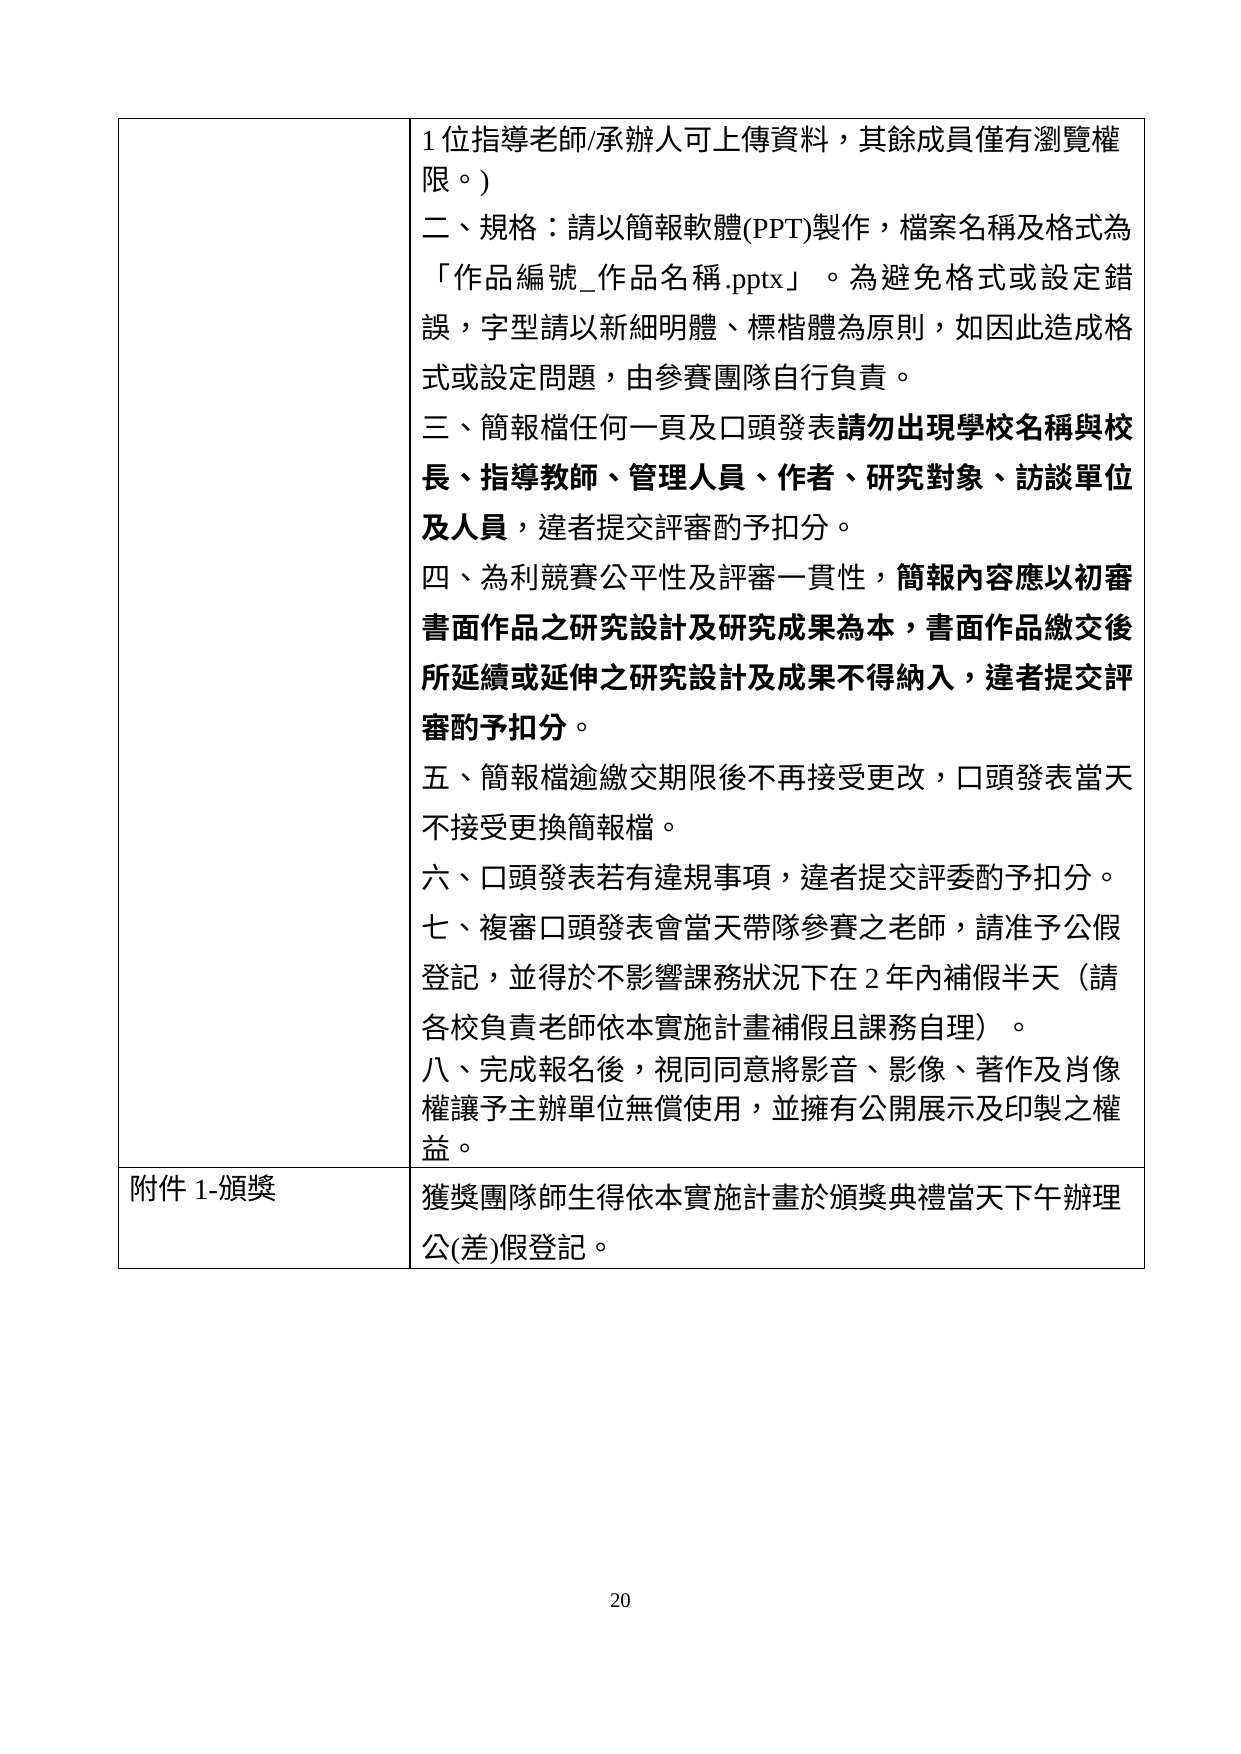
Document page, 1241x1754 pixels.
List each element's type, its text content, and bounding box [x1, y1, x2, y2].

table_cell 附件1-頒獎 [119, 1168, 409, 1268]
table_cell 獲獎團隊師生得依本實施計畫於頒獎典禮當天下午辦理公(差)假登記。 [411, 1168, 1144, 1268]
table_cell 1位指導老師/承辦人可上傳資料，其餘成員僅有瀏覽權限。) 二、規格：請以簡報軟體(PPT)製作，檔案名稱及格式為「作品編號_作品名稱.pptx」。為避免格式或設定錯誤，字型請以新細明體、標楷體為原則，如因此造成格式或設定問題，由參賽團隊自行負責。 三、簡報檔任何一頁及口頭發表請勿出現學校名稱與校長、指導教師、管理人員、作者、研究對象、訪談單位及人員，違者提交評審酌予扣分。 四、為利競賽公平性及評審一貫性，簡報內容應以初審書面作品之研究設計及研究成果為本，書面作品繳交後所延續或延伸之研究設計及成果不得納入，違者提交評審酌予扣分。 五、簡報檔逾繳交期限後不再接受更改，口頭發表當天不接受更換簡報檔。 六、口頭發表若有違規事項，違者提交評委酌予扣分。 七、複審口頭發表會當天帶隊參賽之老師，請准予公假登記，並得於不影響課務狀況下在2年內補假半天（請各校負責老師依本實施計畫補假且課務自理）。 八、完成報名後，視同同意將影音、影像、著作及肖像權讓予主辦單位無償使用，並擁有公開展示及印製之權益。 [411, 119, 1144, 1167]
table_cell [119, 119, 409, 1167]
